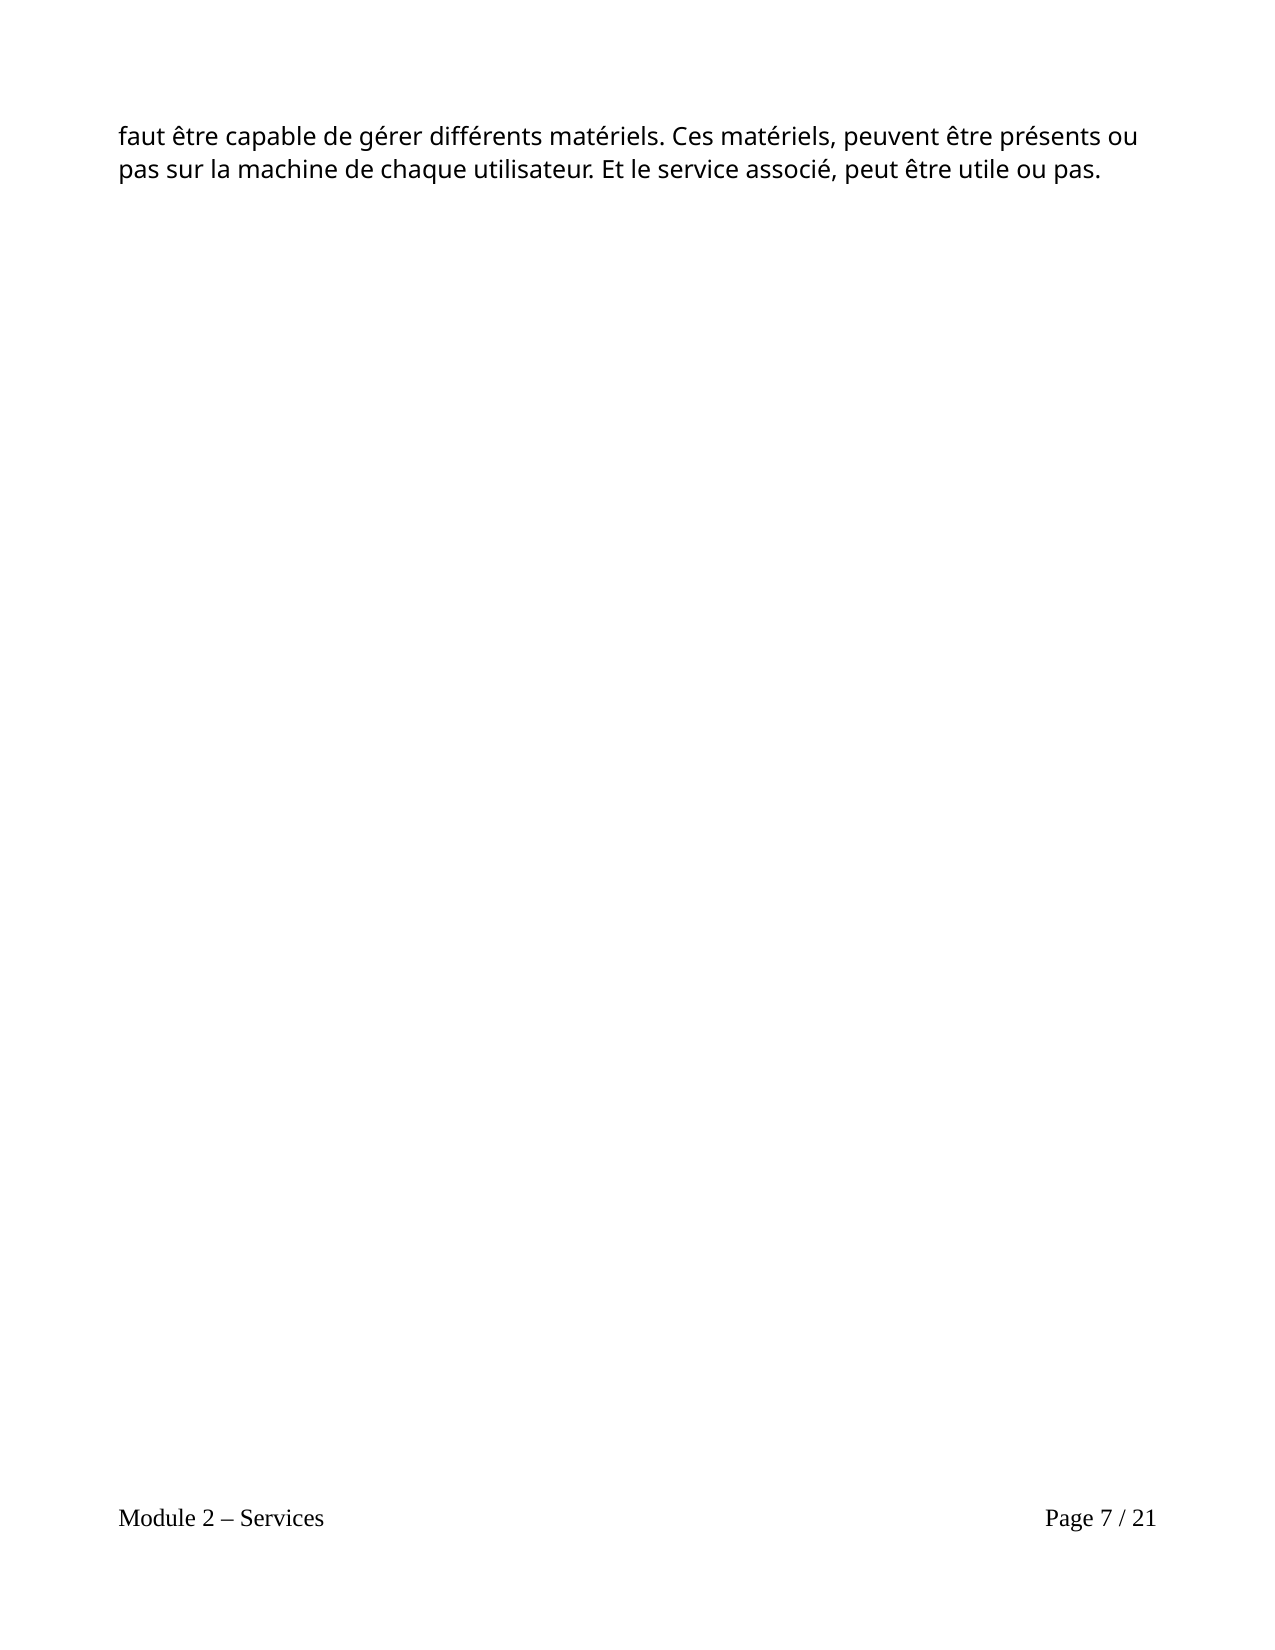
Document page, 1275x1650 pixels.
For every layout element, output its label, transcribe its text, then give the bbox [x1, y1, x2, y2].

text faut être capable de gérer différents matériels. Ces matériels, peuvent être présents ou pas sur la machine de chaque utilisateur. Et le service associé, peut être utile ou pas. [118, 118, 1157, 215]
